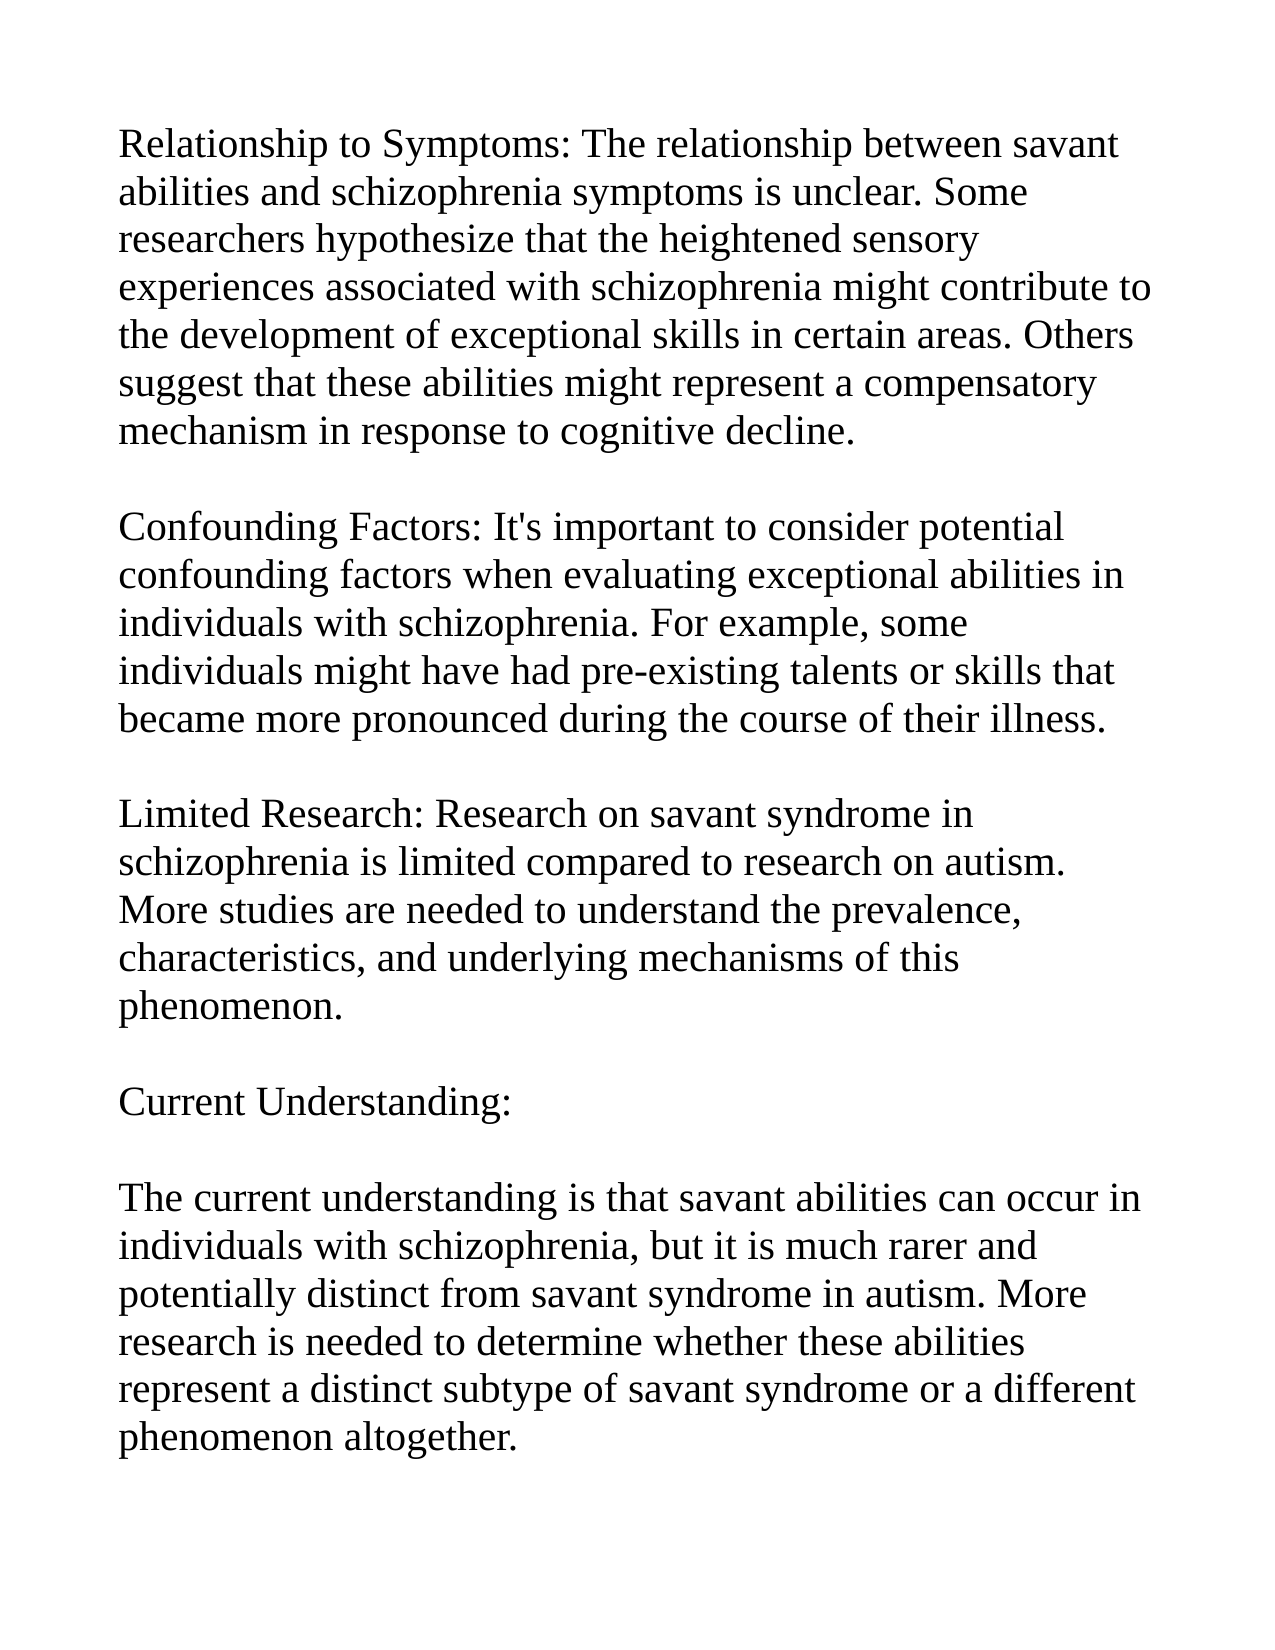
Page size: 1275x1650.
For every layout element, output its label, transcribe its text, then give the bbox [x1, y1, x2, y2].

text Limited Research: Research on savant syndrome in schizophrenia is limited compared to research on autism. More studies are needed to understand the prevalence, characteristics, and underlying mechanisms of this phenomenon. [118, 789, 1157, 1028]
text Relationship to Symptoms: The relationship between savant abilities and schizophrenia symptoms is unclear. Some researchers hypothesize that the heightened sensory experiences associated with schizophrenia might contribute to the development of exceptional skills in certain areas. Others suggest that these abilities might represent a compensatory mechanism in response to cognitive decline. [118, 118, 1157, 453]
text Current Understanding: [118, 1076, 1157, 1124]
text The current understanding is that savant abilities can occur in individuals with schizophrenia, but it is much rarer and potentially distinct from savant syndrome in autism. More research is needed to determine whether these abilities represent a distinct subtype of savant syndrome or a different phenomenon altogether. [118, 1172, 1157, 1460]
text Confounding Factors: It's important to consider potential confounding factors when evaluating exceptional abilities in individuals with schizophrenia. For example, some individuals might have had pre-existing talents or skills that became more pronounced during the course of their illness. [118, 501, 1157, 741]
